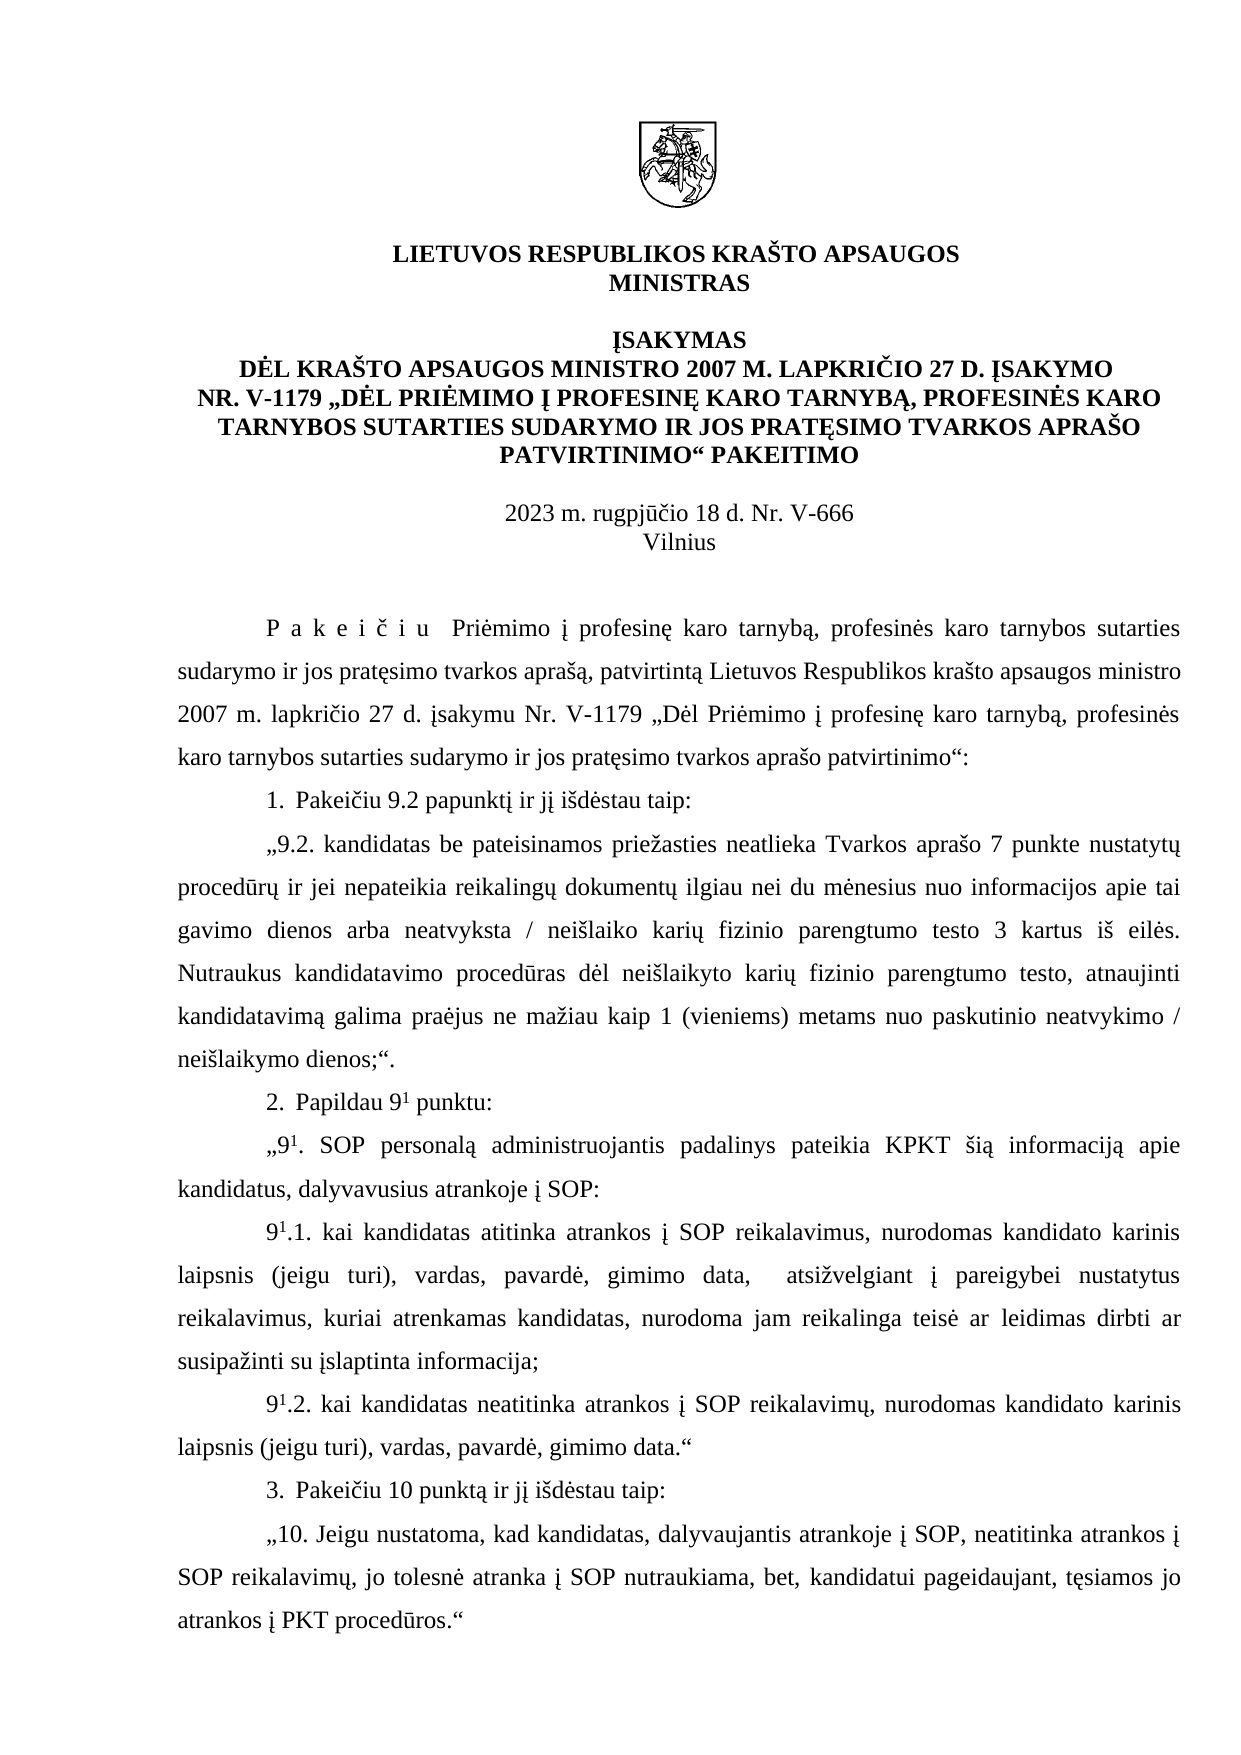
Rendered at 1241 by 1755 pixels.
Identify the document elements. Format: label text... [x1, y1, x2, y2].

text „9.2. kandidatas be pateisinamos priežasties neatlieka Tvarkos aprašo 7 punkte nustatytų procedūrų ir jei nepateikia reikalingų dokumentų ilgiau nei du mėnesius nuo informacijos apie tai gavimo dienos arba neatvyksta / neišlaiko karių fizinio parengtumo testo 3 kartus iš eilės. Nutraukus kandidatavimo procedūras dėl neišlaikyto karių fizinio parengtumo testo, atnaujinti kandidatavimą galima praėjus ne mažiau kaip 1 (vieniems) metams nuo paskutinio neatvykimo / neišlaikymo dienos;“. [177, 829, 1181, 1073]
text MINISTRAS [177, 268, 1181, 297]
text „10. Jeigu nustatoma, kad kandidatas, dalyvaujantis atrankoje į SOP, neatitinka atrankos į SOP reikalavimų, jo tolesnė atranka į SOP nutraukiama, bet, kandidatui pageidaujant, tęsiamos jo atrankos į PKT procedūros.“ [177, 1519, 1181, 1634]
text 3. Pakeičiu 10 punktą ir jį išdėstau taip: [177, 1476, 1181, 1504]
text „91. SOP personalą administruojantis padalinys pateikia KPKT šią informaciją apie kandidatus, dalyvavusius atrankoje į SOP: [177, 1131, 1181, 1202]
text 91.2. kai kandidatas neatitinka atrankos į SOP reikalavimų, nurodomas kandidato karinis laipsnis (jeigu turi), vardas, pavardė, gimimo data.“ [177, 1389, 1181, 1461]
text 1. Pakeičiu 9.2 papunktį ir jį išdėstau taip: [266, 786, 1181, 814]
text P a k e i č i u Priėmimo į profesinę karo tarnybą, profesinės karo tarnybos sutarties sudarymo ir jos pratęsimo tvarkos aprašą, patvirtintą Lietuvos Respublikos krašto apsaugos ministro 2007 m. lapkričio 27 d. įsakymu Nr. V-1179 „Dėl Priėmimo į profesinę karo tarnybą, profesinės karo tarnybos sutarties sudarymo ir jos pratęsimo tvarkos aprašo patvirtinimo“: [177, 613, 1181, 771]
text ĮSAKYMAS [177, 326, 1181, 354]
text Vilnius [177, 527, 1181, 556]
text NR. V-1179 „DĖL PRIĖMIMO Į PROFESINĘ KARO TARNYBĄ, PROFESINĖS KARO TARNYBOS SUTARTIES SUDARYMO ir jos pratęsimo TVARKOS APRAŠO PATVIRTINIMO“ PAKEITIMO [177, 383, 1181, 469]
text DĖL KRAŠTO APSAUGOS MINISTRO 2007 M. LAPKRIČIO 27 D. ĮSAKYMO [177, 354, 1181, 383]
text LIETUVOS RESPUBLIKOS KRAŠTO APSAUGOS [177, 239, 1181, 268]
text 2. Papildau 91 punktu: [177, 1087, 1181, 1116]
text 91.1. kai kandidatas atitinka atrankos į SOP reikalavimus, nurodomas kandidato karinis laipsnis (jeigu turi), vardas, pavardė, gimimo data, atsižvelgiant į pareigybei nustatytus reikalavimus, kuriai atrenkamas kandidatas, nurodoma jam reikalinga teisė ar leidimas dirbti ar susipažinti su įslaptinta informacija; [177, 1217, 1181, 1375]
text 2023 m. rugpjūčio 18 d. Nr. V-666 [177, 498, 1181, 527]
